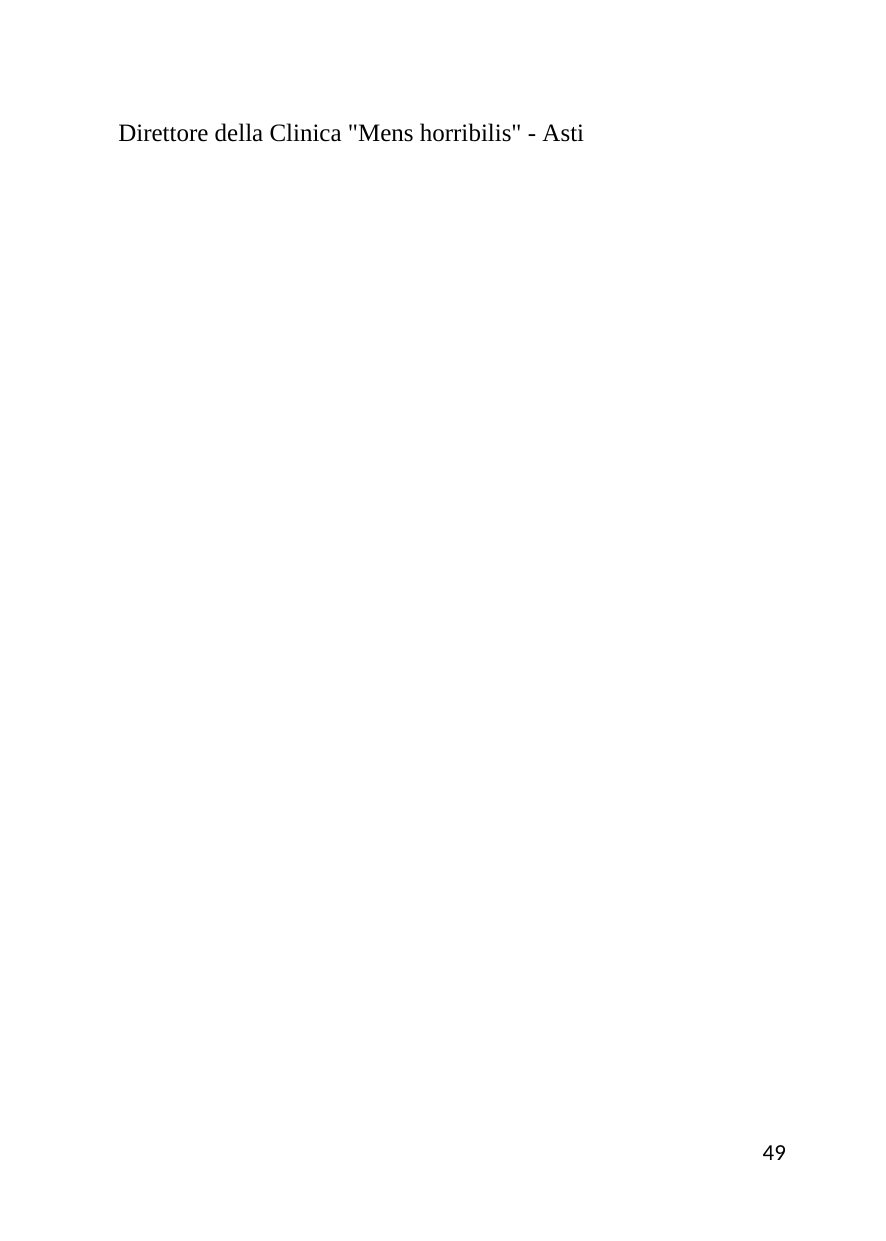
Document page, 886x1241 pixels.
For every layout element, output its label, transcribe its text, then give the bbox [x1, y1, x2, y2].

text Direttore della Clinica "Mens horribilis" - Asti [118, 118, 786, 147]
